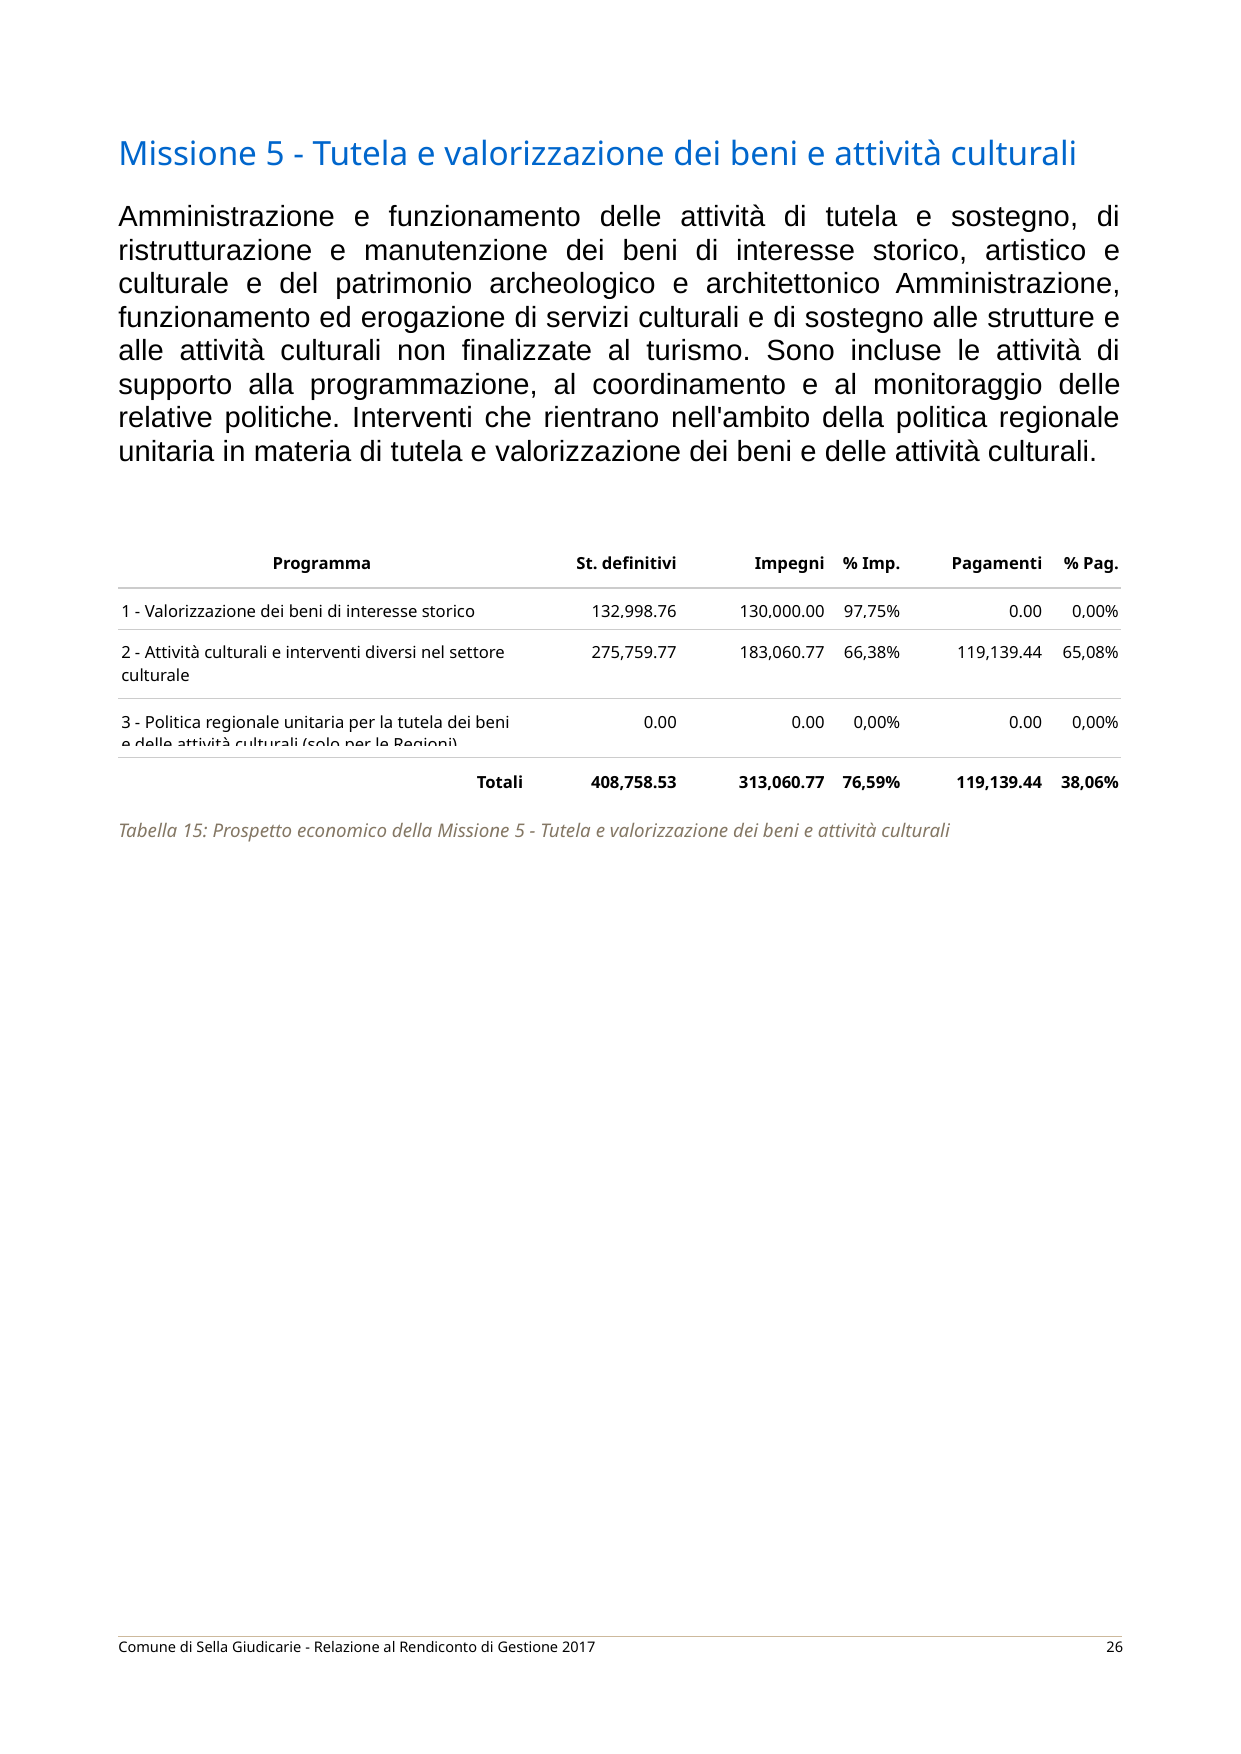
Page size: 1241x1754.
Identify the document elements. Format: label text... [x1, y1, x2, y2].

table_cell 313.060,77 [679, 758, 827, 806]
table_cell 3 - Politica regionale unitaria per la tutela dei beni e delle attività culturali (solo per le Regioni) [118, 699, 526, 757]
table_cell 0,00 [903, 589, 1045, 629]
table_cell 38,06% [1045, 758, 1121, 806]
table_cell 1 - Valorizzazione dei beni di interesse storico [118, 589, 526, 629]
table_cell 119.139,44 [903, 630, 1045, 698]
table_cell Totali [118, 758, 526, 806]
table_cell 76,59% [827, 758, 903, 806]
table_cell 408.758,53 [528, 758, 679, 806]
table_cell 132.998,76 [528, 589, 679, 629]
table_header Impegni [679, 539, 827, 587]
table_cell 0,00% [1045, 699, 1121, 757]
table_cell 2 - Attività culturali e interventi diversi nel settore culturale [118, 630, 526, 698]
table_cell 119.139,44 [903, 758, 1045, 806]
table_cell 130.000,00 [679, 589, 827, 629]
table_header St. definitivi [528, 539, 679, 587]
text Missione 5 - Tutela e valorizzazione dei beni e attività culturali [118, 130, 1122, 175]
table_cell 0,00% [1045, 589, 1121, 629]
table_cell 0,00 [528, 699, 679, 757]
table_header % Pag. [1045, 539, 1121, 587]
table_cell 183.060,77 [679, 630, 827, 698]
table_cell 66,38% [827, 630, 903, 698]
text Amministrazione e funzionamento delle attività di tutela e sostegno, di ristrutturazione e manutenzione dei beni di interesse storico, artistico e culturale e del patrimonio archeologico e architettonico Amministrazione, funzionamento ed erogazione di servizi culturali e di sostegno alle strutture e alle attività culturali non finalizzate al turismo. Sono incluse le attività di supporto alla programmazione, al coordinamento e al monitoraggio delle relative politiche. Interventi che rientrano nell'ambito della politica regionale unitaria in materia di tutela e valorizzazione dei beni e delle attività culturali. [118, 199, 1122, 467]
table_header % Imp. [827, 539, 903, 587]
table_header Programma [118, 539, 526, 587]
table_cell 0,00% [827, 699, 903, 757]
table_cell 0,00 [903, 699, 1045, 757]
table_cell 275.759,77 [528, 630, 679, 698]
table_cell 65,08% [1045, 630, 1121, 698]
table_header Pagamenti [903, 539, 1045, 587]
text Tabella 15: Prospetto economico della Missione 5 - Tutela e valorizzazione dei beni e attività culturali [118, 818, 1122, 843]
table_cell 0,00 [679, 699, 827, 757]
table_cell 97,75% [827, 589, 903, 629]
